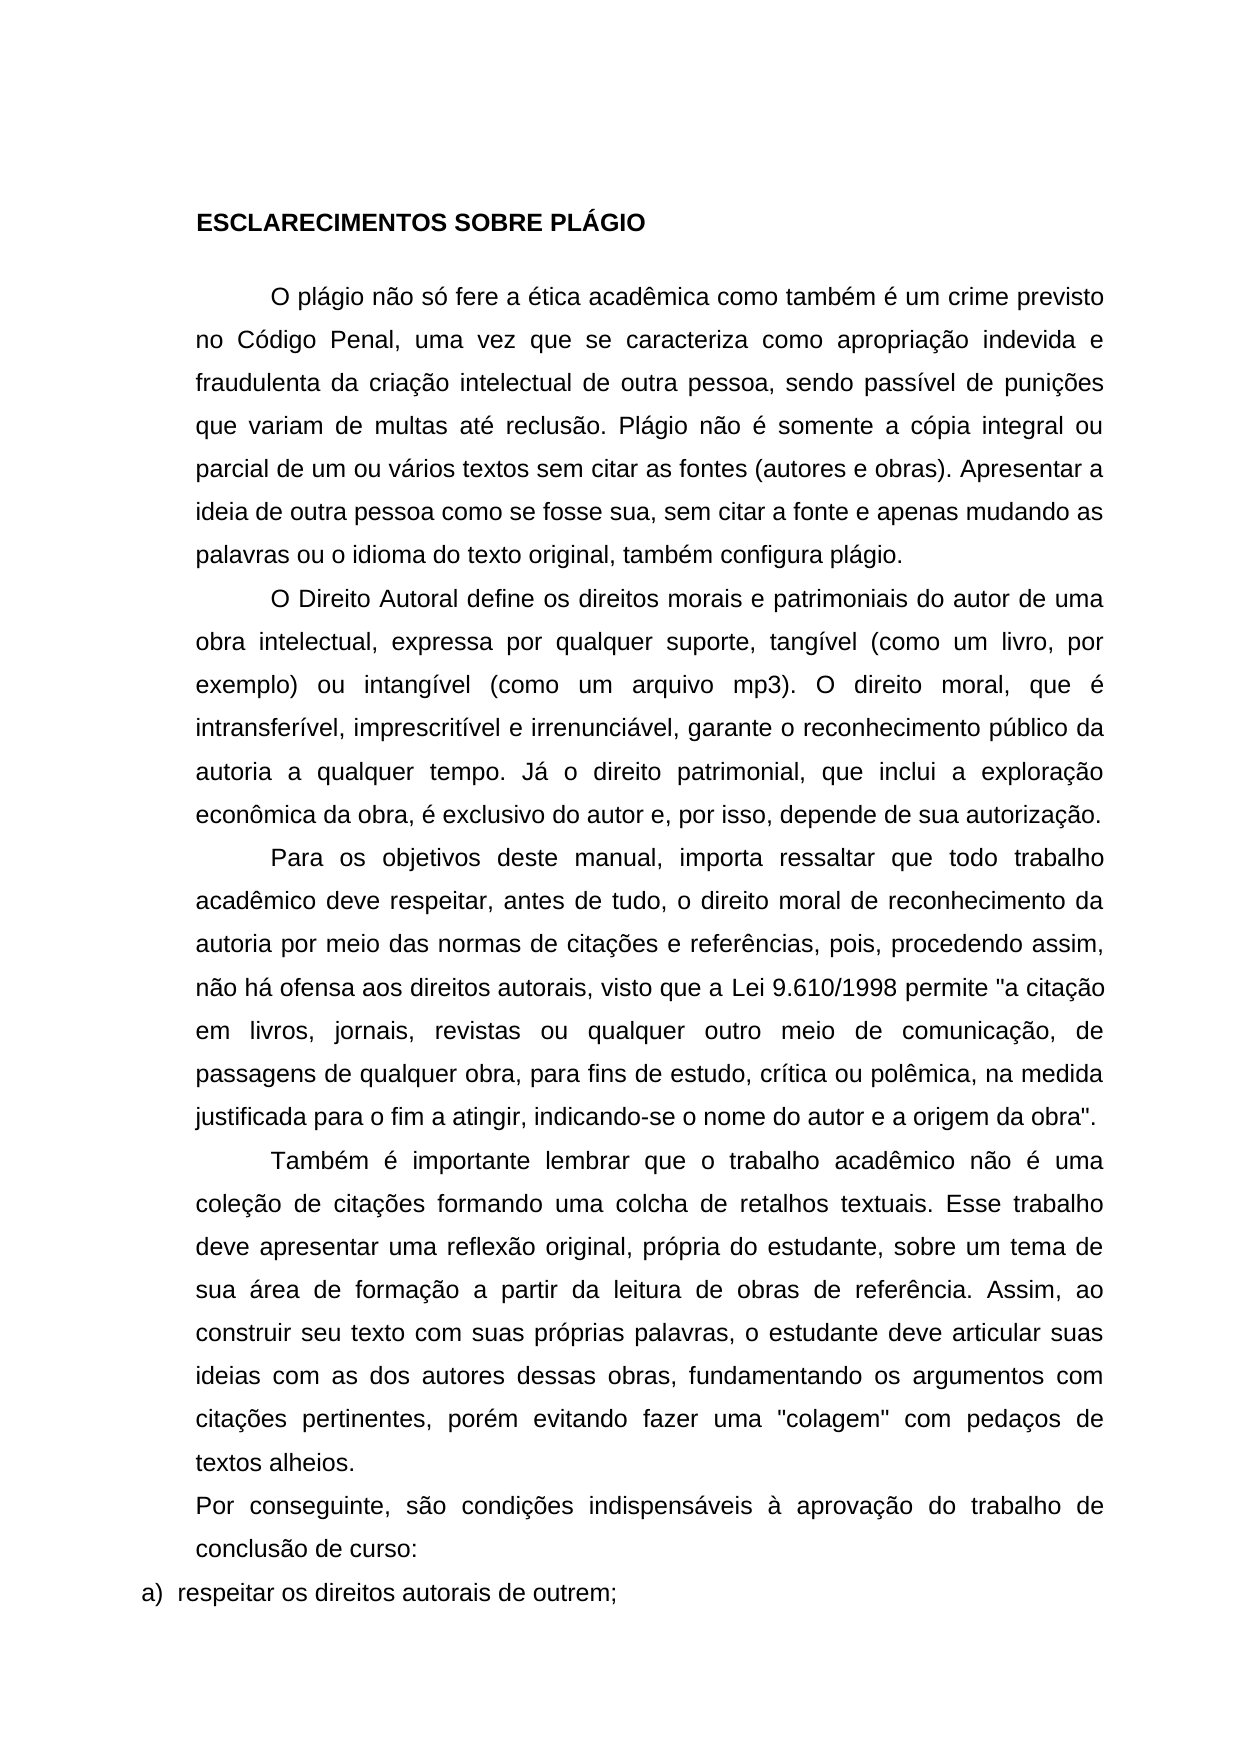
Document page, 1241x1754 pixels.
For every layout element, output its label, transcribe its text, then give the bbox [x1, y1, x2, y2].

text ESCLARECIMENTOS SOBRE PLÁGIO [196, 208, 1122, 237]
text Para os objetivos deste manual, importa ressaltar que todo trabalho acadêmico deve respeitar, antes de tudo, o direito moral de reconhecimento da autoria por meio das normas de citações e referências, pois, procedendo assim, não há ofensa aos direitos autorais, visto que a Lei 9.610/1998 permite "a citação em livros, jornais, revistas ou qualquer outro meio de comunicação, de passagens de qualquer obra, para fins de estudo, crítica ou polêmica, na medida justificada para o fim a atingir, indicando-se o nome do autor e a origem da obra". [195, 843, 1105, 1131]
text O plágio não só fere a ética acadêmica como também é um crime previsto no Código Penal, uma vez que se caracteriza como apropriação indevida e fraudulenta da criação intelectual de outra pessoa, sendo passível de punições que variam de multas até reclusão. Plágio não é somente a cópia integral ou parcial de um ou vários textos sem citar as fontes (autores e obras). Apresentar a ideia de outra pessoa como se fosse sua, sem citar a fonte e apenas mudando as palavras ou o idioma do texto original, também configura plágio. [195, 282, 1105, 569]
list respeitar os direitos autorais de outrem; [141, 1578, 1105, 1607]
text Por conseguinte, são condições indispensáveis à aprovação do trabalho de conclusão de curso: [195, 1491, 1105, 1563]
text Também é importante lembrar que o trabalho acadêmico não é uma coleção de citações formando uma colcha de retalhos textuais. Esse trabalho deve apresentar uma reflexão original, própria do estudante, sobre um tema de sua área de formação a partir da leitura de obras de referência. Assim, ao construir seu texto com suas próprias palavras, o estudante deve articular suas ideias com as dos autores dessas obras, fundamentando os argumentos com citações pertinentes, porém evitando fazer uma "colagem" com pedaços de textos alheios. [195, 1146, 1105, 1476]
text O Direito Autoral define os direitos morais e patrimoniais do autor de uma obra intelectual, expressa por qualquer suporte, tangível (como um livro, por exemplo) ou intangível (como um arquivo mp3). O direito moral, que é intransferível, imprescritível e irrenunciável, garante o reconhecimento público da autoria a qualquer tempo. Já o direito patrimonial, que inclui a exploração econômica da obra, é exclusivo do autor e, por isso, depende de sua autorização. [195, 584, 1105, 828]
